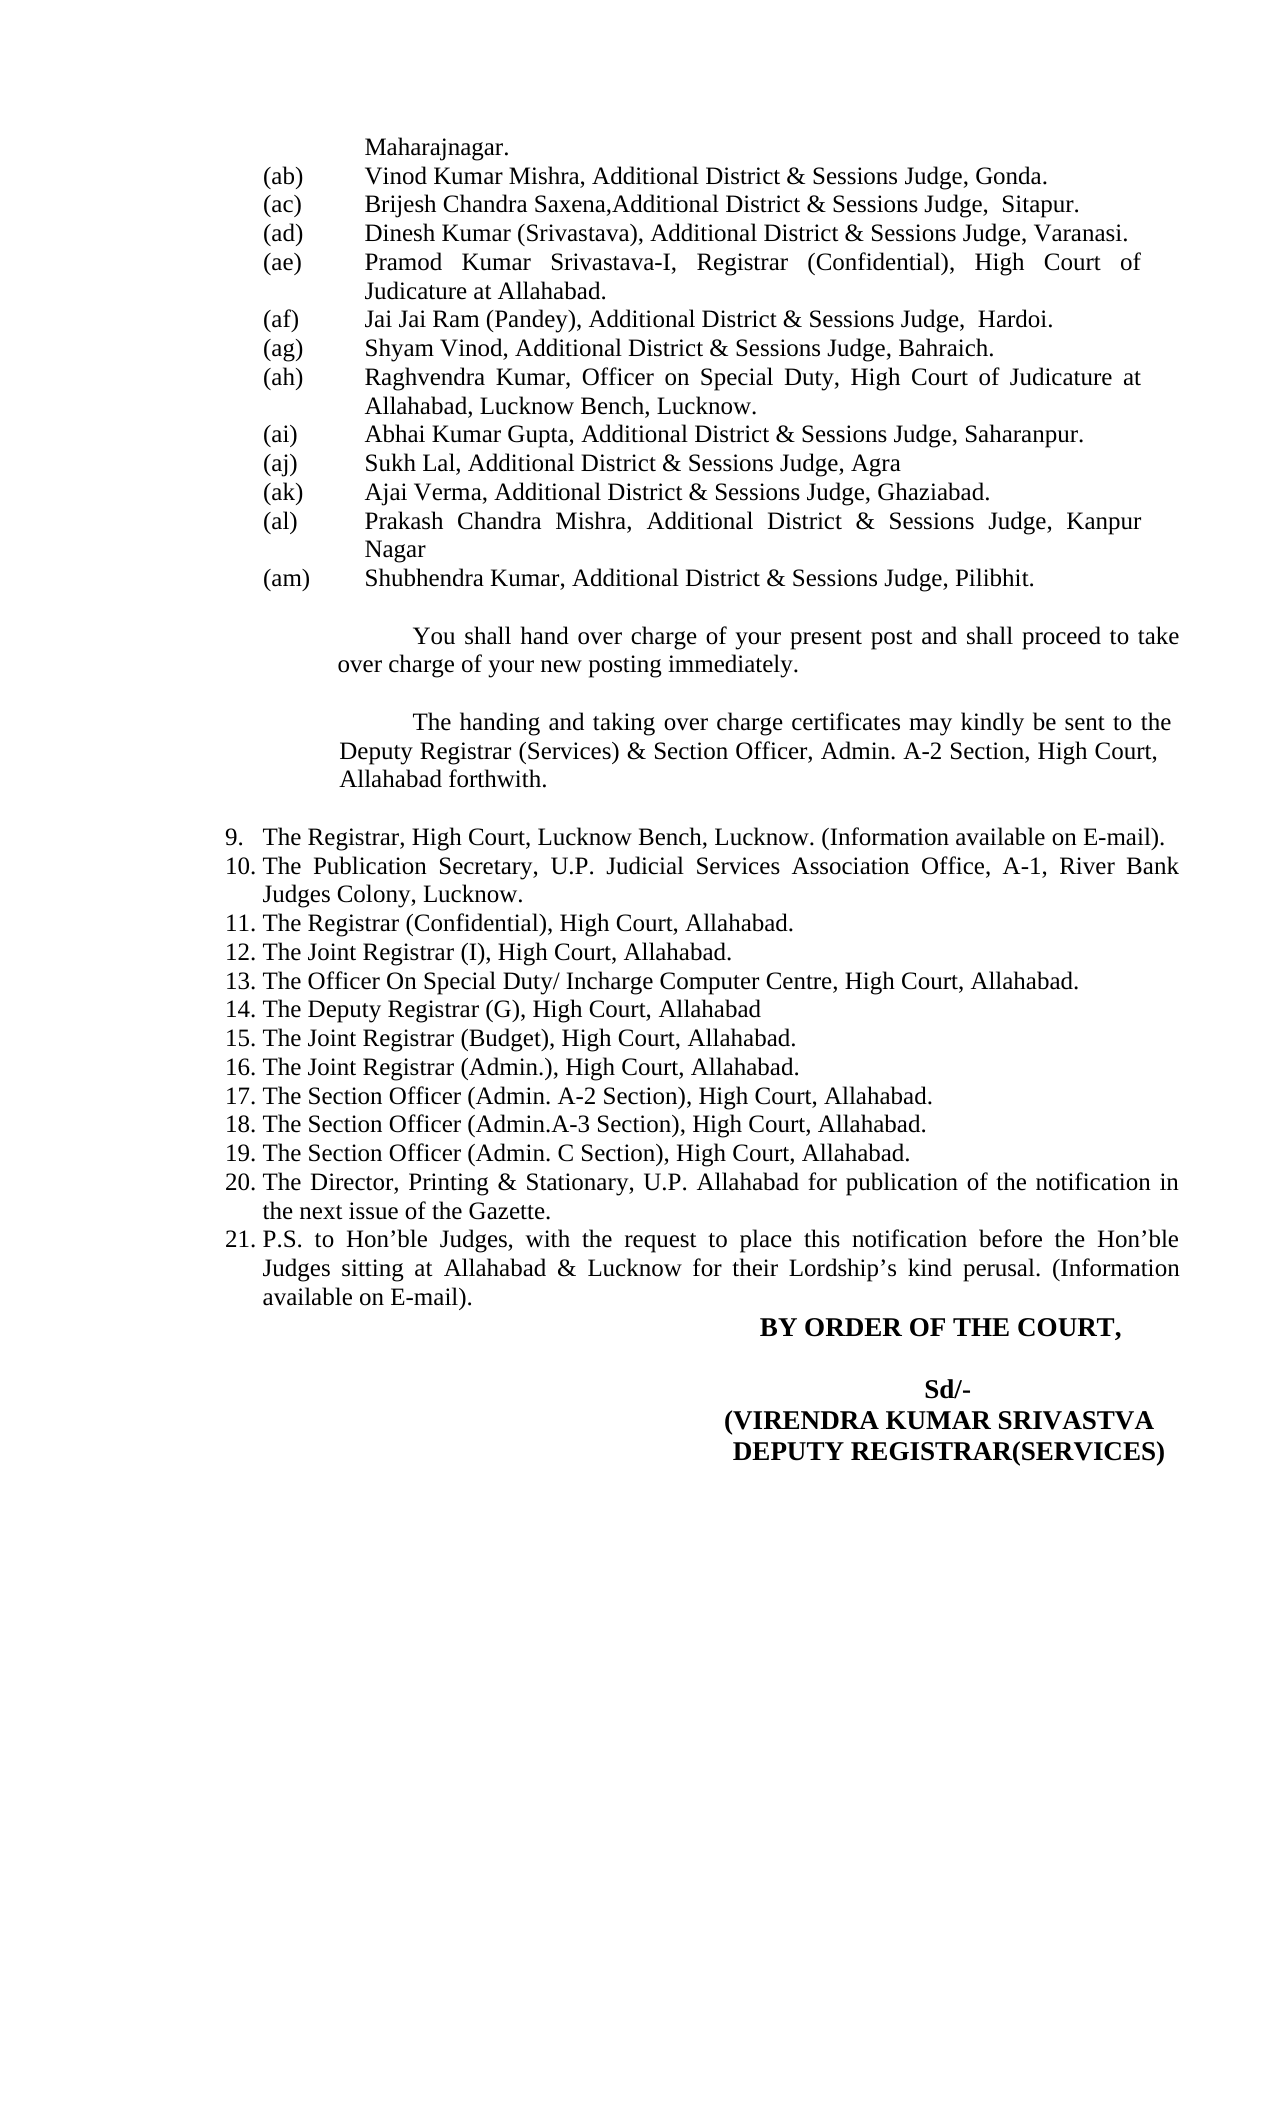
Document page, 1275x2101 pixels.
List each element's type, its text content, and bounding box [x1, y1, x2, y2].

table_cell Dinesh Kumar (Srivastava), Additional District & Sessions Judge, Varanasi. [353, 218, 1153, 247]
table_cell Pramod Kumar Srivastava-I, Registrar (Confidential), High Court of Judicature at Allahabad. [353, 247, 1153, 304]
table_cell Raghvendra Kumar, Officer on Special Duty, High Court of Judicature at Allahabad, Lucknow Bench, Lucknow. [353, 362, 1153, 419]
list The Registrar, High Court, Lucknow Bench, Lucknow. (Information available on E-mail). [225, 822, 1181, 851]
text DEPUTY REGISTRAR(SERVICES) [712, 1435, 1181, 1466]
table_cell [252, 420, 353, 448]
table_cell [252, 247, 353, 304]
table_cell Prakash Chandra Mishra, Additional District & Sessions Judge, Kanpur Nagar [353, 506, 1153, 563]
list P.S. to Hon’ble Judges, with the request to place this notification before the Hon’ble Judges sitting at Allahabad & Lucknow for their Lordship’s kind perusal. (Information available on E-mail). [225, 1224, 1181, 1311]
table_cell Jai Jai Ram (Pandey), Additional District & Sessions Judge, Hardoi. [353, 305, 1153, 333]
table_cell Abhai Kumar Gupta, Additional District & Sessions Judge, Saharanpur. [353, 420, 1153, 448]
table_cell [252, 506, 353, 563]
list The Publication Secretary, U.P. Judicial Services Association Office, A-1, River Bank Judges Colony, Lucknow. [225, 851, 1181, 908]
table_cell [252, 132, 353, 161]
table_cell [252, 218, 353, 247]
text BY ORDER OF THE COURT, [562, 1311, 1181, 1342]
table_cell Sukh Lal, Additional District & Sessions Judge, Agra [353, 448, 1153, 477]
list The Joint Registrar (Budget), High Court, Allahabad. [225, 1023, 1181, 1052]
table_cell [252, 305, 353, 333]
list The Section Officer (Admin.A-3 Section), High Court, Allahabad. [225, 1109, 1181, 1138]
table_cell Shubhendra Kumar, Additional District & Sessions Judge, Pilibhit. [353, 563, 1153, 592]
list The Registrar (Confidential), High Court, Allahabad. [225, 908, 1181, 937]
list The Section Officer (Admin. C Section), High Court, Allahabad. [225, 1138, 1181, 1167]
table_cell [252, 563, 353, 592]
text (VIRENDRA KUMAR SRIVASTVA [712, 1404, 1181, 1435]
list The Joint Registrar (Admin.), High Court, Allahabad. [225, 1052, 1181, 1081]
table_cell [252, 448, 353, 477]
text Sd/- [712, 1373, 1182, 1404]
table_cell Ajai Verma, Additional District & Sessions Judge, Ghaziabad. [353, 477, 1153, 506]
table_cell Vinod Kumar Mishra, Additional District & Sessions Judge, Gonda. [353, 161, 1153, 189]
table_cell [252, 161, 353, 189]
table_cell [252, 477, 353, 506]
table_cell Shyam Vinod, Additional District & Sessions Judge, Bahraich. [353, 333, 1153, 362]
table_cell [252, 362, 353, 419]
text You shall hand over charge of your present post and shall proceed to take over charge of your new posting immediately. [300, 621, 1181, 678]
table_cell [252, 190, 353, 218]
list The Section Officer (Admin. A-2 Section), High Court, Allahabad. [225, 1081, 1181, 1109]
table_cell Maharajnagar. [353, 132, 1153, 161]
list The Joint Registrar (I), High Court, Allahabad. [225, 937, 1181, 966]
table_cell [252, 333, 353, 362]
list The Officer On Special Duty/ Incharge Computer Centre, High Court, Allahabad. [225, 966, 1181, 994]
text The handing and taking over charge certificates may kindly be sent to the Deputy Registrar (Services) & Section Officer, Admin. A-2 Section, High Court, Allahabad forthwith. [291, 707, 1181, 793]
list The Director, Printing & Stationary, U.P. Allahabad for publication of the notification in the next issue of the Gazette. [225, 1167, 1181, 1224]
list The Deputy Registrar (G), High Court, Allahabad [225, 994, 1181, 1023]
table_cell Brijesh Chandra Saxena,Additional District & Sessions Judge, Sitapur. [353, 190, 1153, 218]
